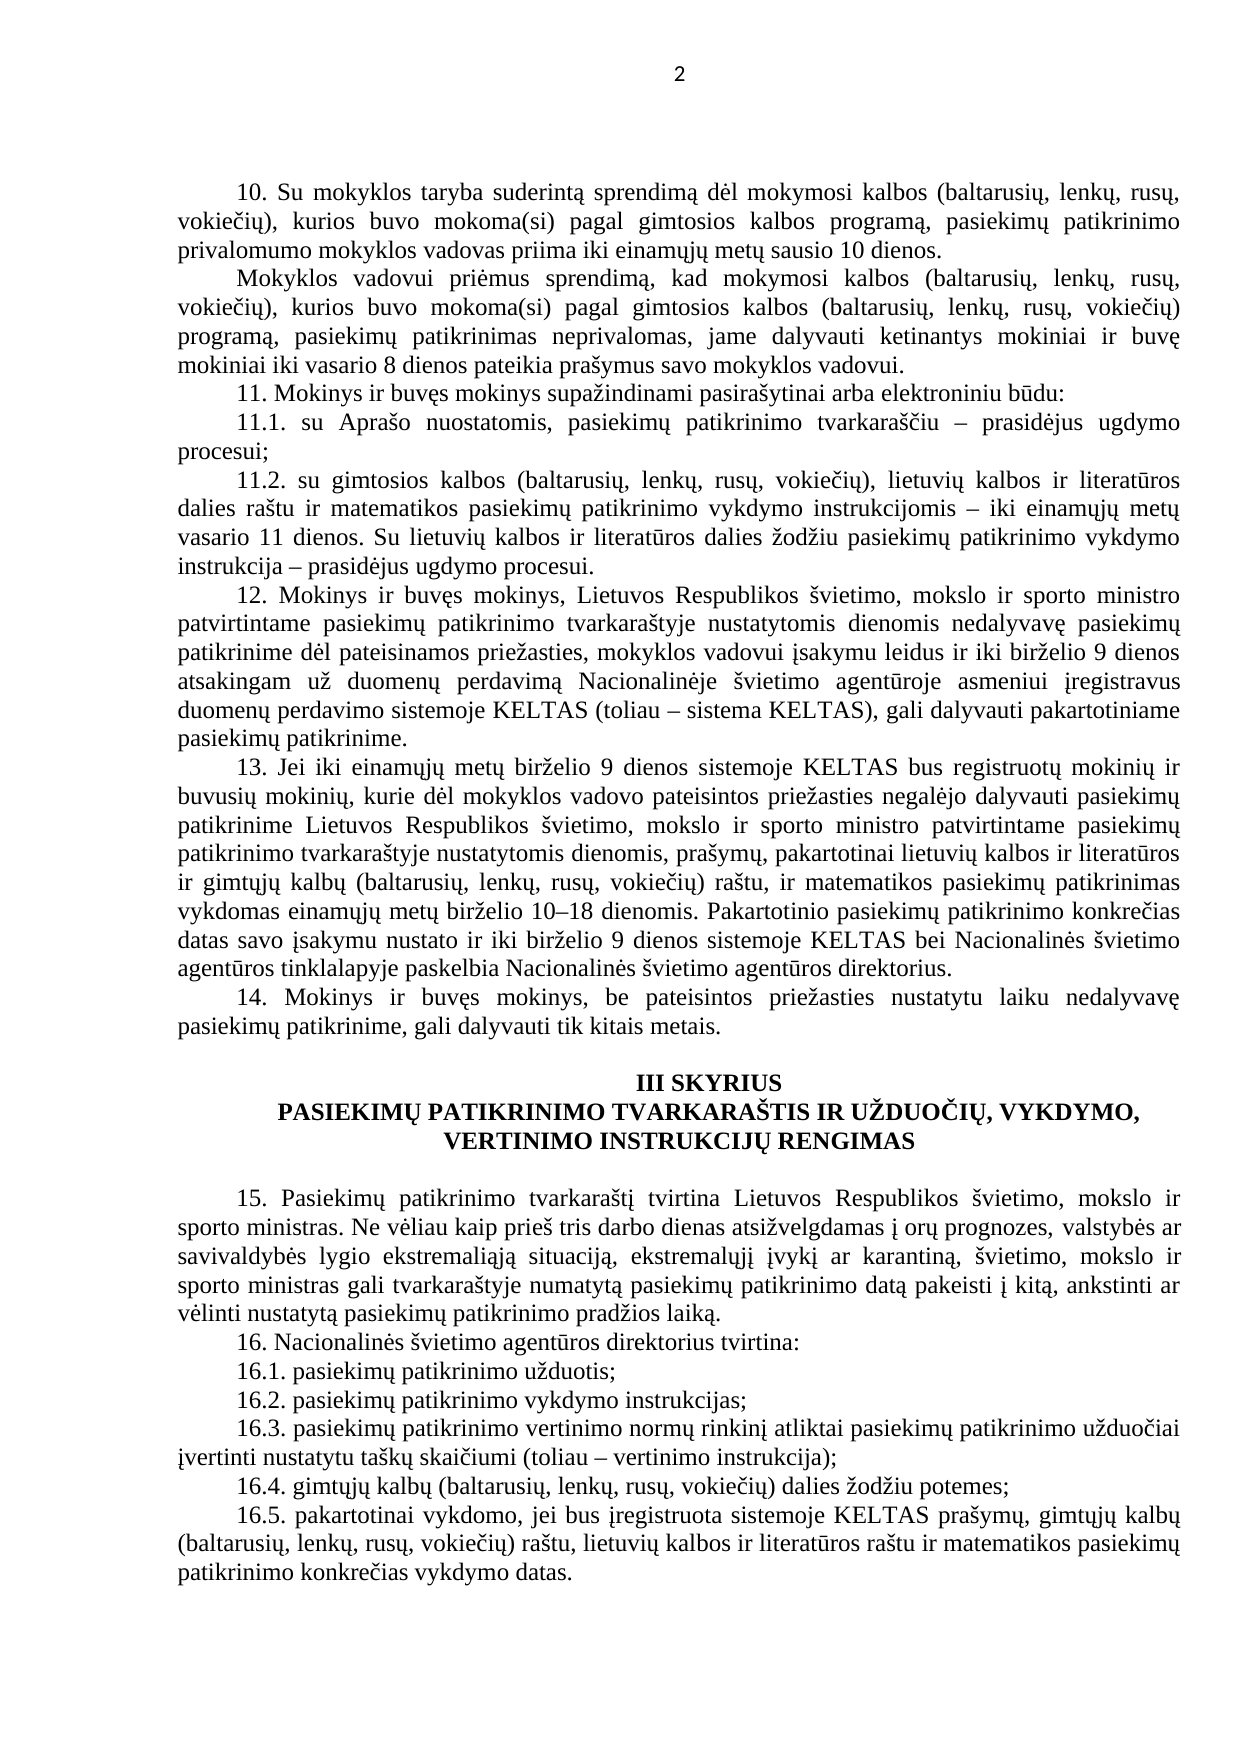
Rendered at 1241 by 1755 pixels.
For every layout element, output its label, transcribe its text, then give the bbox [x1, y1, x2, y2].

text 11.1. su Aprašo nuostatomis, pasiekimų patikrinimo tvarkaraščiu – prasidėjus ugdymo procesui; [177, 407, 1181, 465]
text 16.3. pasiekimų patikrinimo vertinimo normų rinkinį atliktai pasiekimų patikrinimo užduočiai įvertinti nustatytu taškų skaičiumi (toliau – vertinimo instrukcija); [177, 1413, 1181, 1471]
text 16. Nacionalinės švietimo agentūros direktorius tvirtina: [177, 1327, 1181, 1356]
text III SKYRIUS [177, 1068, 1181, 1097]
text 16.5. pakartotinai vykdomo, jei bus įregistruota sistemoje KELTAS prašymų, gimtųjų kalbų (baltarusių, lenkų, rusų, vokiečių) raštu, lietuvių kalbos ir literatūros raštu ir matematikos pasiekimų patikrinimo konkrečias vykdymo datas. [177, 1500, 1181, 1586]
text 10. Su mokyklos taryba suderintą sprendimą dėl mokymosi kalbos (baltarusių, lenkų, rusų, vokiečių), kurios buvo mokoma(si) pagal gimtosios kalbos programą, pasiekimų patikrinimo privalomumo mokyklos vadovas priima iki einamųjų metų sausio 10 dienos. [177, 177, 1181, 263]
text 16.1. pasiekimų patikrinimo užduotis; [177, 1356, 1181, 1385]
text 16.2. pasiekimų patikrinimo vykdymo instrukcijas; [177, 1385, 1181, 1413]
text 13. Jei iki einamųjų metų birželio 9 dienos sistemoje KELTAS bus registruotų mokinių ir buvusių mokinių, kurie dėl mokyklos vadovo pateisintos priežasties negalėjo dalyvauti pasiekimų patikrinime Lietuvos Respublikos švietimo, mokslo ir sporto ministro patvirtintame pasiekimų patikrinimo tvarkaraštyje nustatytomis dienomis, prašymų, pakartotinai lietuvių kalbos ir literatūros ir gimtųjų kalbų (baltarusių, lenkų, rusų, vokiečių) raštu, ir matematikos pasiekimų patikrinimas vykdomas einamųjų metų birželio 10–18 dienomis. Pakartotinio pasiekimų patikrinimo konkrečias datas savo įsakymu nustato ir iki birželio 9 dienos sistemoje KELTAS bei Nacionalinės švietimo agentūros tinklalapyje paskelbia Nacionalinės švietimo agentūros direktorius. [177, 752, 1181, 982]
text 11.2. su gimtosios kalbos (baltarusių, lenkų, rusų, vokiečių), lietuvių kalbos ir literatūros dalies raštu ir matematikos pasiekimų patikrinimo vykdymo instrukcijomis – iki einamųjų metų vasario 11 dienos. Su lietuvių kalbos ir literatūros dalies žodžiu pasiekimų patikrinimo vykdymo instrukcija – prasidėjus ugdymo procesui. [177, 465, 1181, 580]
text Mokyklos vadovui priėmus sprendimą, kad mokymosi kalbos (baltarusių, lenkų, rusų, vokiečių), kurios buvo mokoma(si) pagal gimtosios kalbos (baltarusių, lenkų, rusų, vokiečių) programą, pasiekimų patikrinimas neprivalomas, jame dalyvauti ketinantys mokiniai ir buvę mokiniai iki vasario 8 dienos pateikia prašymus savo mokyklos vadovui. [177, 263, 1181, 378]
text 14. Mokinys ir buvęs mokinys, be pateisintos priežasties nustatytu laiku nedalyvavę pasiekimų patikrinime, gali dalyvauti tik kitais metais. [177, 982, 1181, 1040]
text 12. Mokinys ir buvęs mokinys, Lietuvos Respublikos švietimo, mokslo ir sporto ministro patvirtintame pasiekimų patikrinimo tvarkaraštyje nustatytomis dienomis nedalyvavę pasiekimų patikrinime dėl pateisinamos priežasties, mokyklos vadovui įsakymu leidus ir iki birželio 9 dienos atsakingam už duomenų perdavimą Nacionalinėje švietimo agentūroje asmeniui įregistravus duomenų perdavimo sistemoje KELTAS (toliau – sistema KELTAS), gali dalyvauti pakartotiniame pasiekimų patikrinime. [177, 580, 1181, 752]
text 11. Mokinys ir buvęs mokinys supažindinami pasirašytinai arba elektroniniu būdu: [177, 378, 1181, 407]
text 15. Pasiekimų patikrinimo tvarkaraštį tvirtina Lietuvos Respublikos švietimo, mokslo ir sporto ministras. Ne vėliau kaip prieš tris darbo dienas atsižvelgdamas į orų prognozes, valstybės ar savivaldybės lygio ekstremaliąją situaciją, ekstremalųjį įvykį ar karantiną, švietimo, mokslo ir sporto ministras gali tvarkaraštyje numatytą pasiekimų patikrinimo datą pakeisti į kitą, ankstinti ar vėlinti nustatytą pasiekimų patikrinimo pradžios laiką. [177, 1183, 1181, 1327]
text PASIEKIMŲ PATIKRINIMO TVARKARAŠTIS IR UŽDUOČIŲ, VYKDYMO, VERTINIMO INSTRUKCIJŲ RENGIMAS [177, 1097, 1181, 1155]
text 16.4. gimtųjų kalbų (baltarusių, lenkų, rusų, vokiečių) dalies žodžiu potemes; [177, 1471, 1181, 1500]
